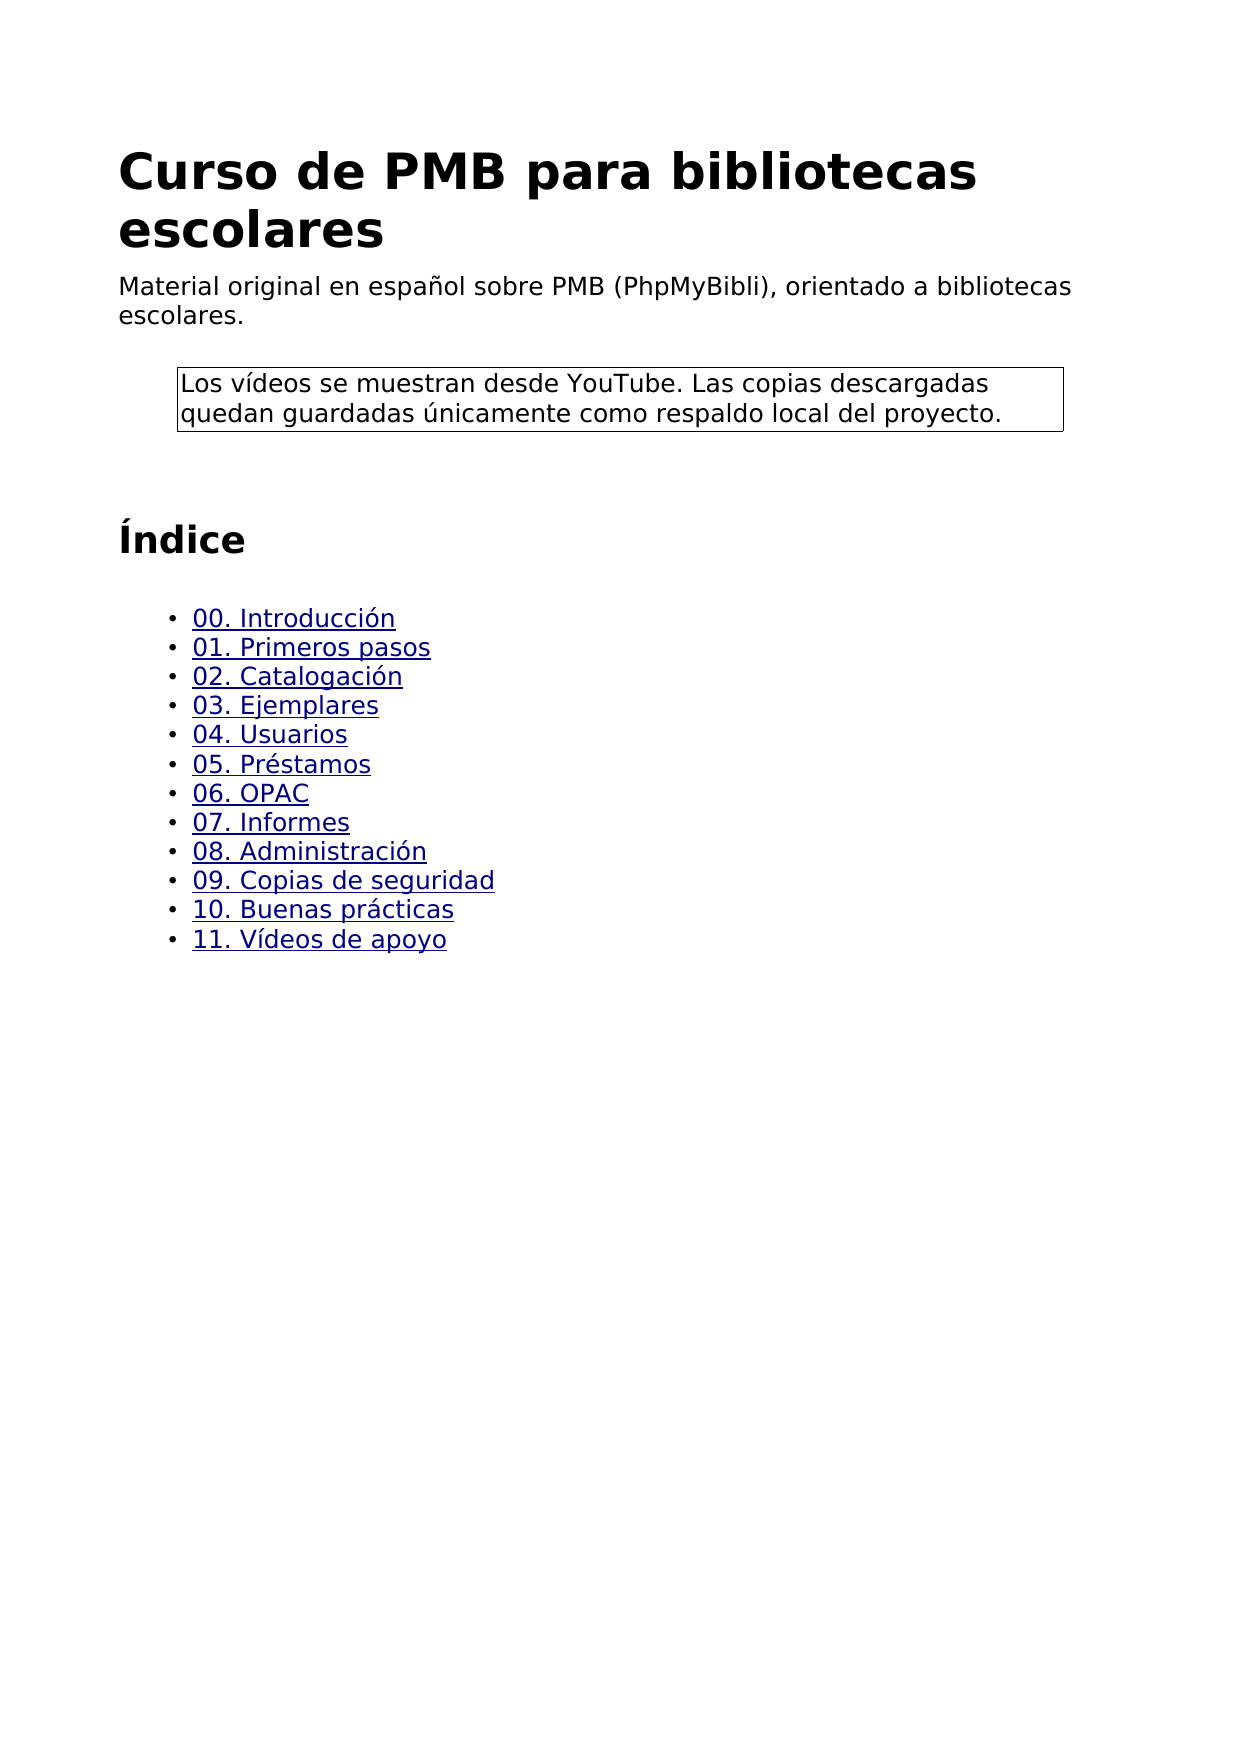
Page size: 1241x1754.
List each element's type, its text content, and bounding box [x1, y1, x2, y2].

list 05. Préstamos [177, 750, 1122, 779]
list 00. Introducción [177, 604, 1122, 633]
list 09. Copias de seguridad [177, 866, 1122, 896]
list 07. Informes [177, 808, 1122, 837]
subtitle Índice [118, 518, 1122, 562]
subtitle Curso de PMB para bibliotecas escolares [118, 143, 1122, 259]
list 08. Administración [177, 837, 1122, 866]
list 10. Buenas prácticas [177, 896, 1122, 925]
table_header Los vídeos se muestran desde YouTube. Las copias descargadas quedan guardadas únicamente como respaldo local del proyecto. [178, 368, 1063, 431]
text Material original en español sobre PMB (PhpMyBibli), orientado a bibliotecas escolares. [118, 272, 1122, 330]
list 06. OPAC [177, 779, 1122, 808]
list 02. Catalogación [177, 662, 1122, 691]
list 01. Primeros pasos [177, 633, 1122, 662]
list 04. Usuarios [177, 721, 1122, 750]
list 11. Vídeos de apoyo [177, 925, 1122, 954]
list 03. Ejemplares [177, 691, 1122, 721]
